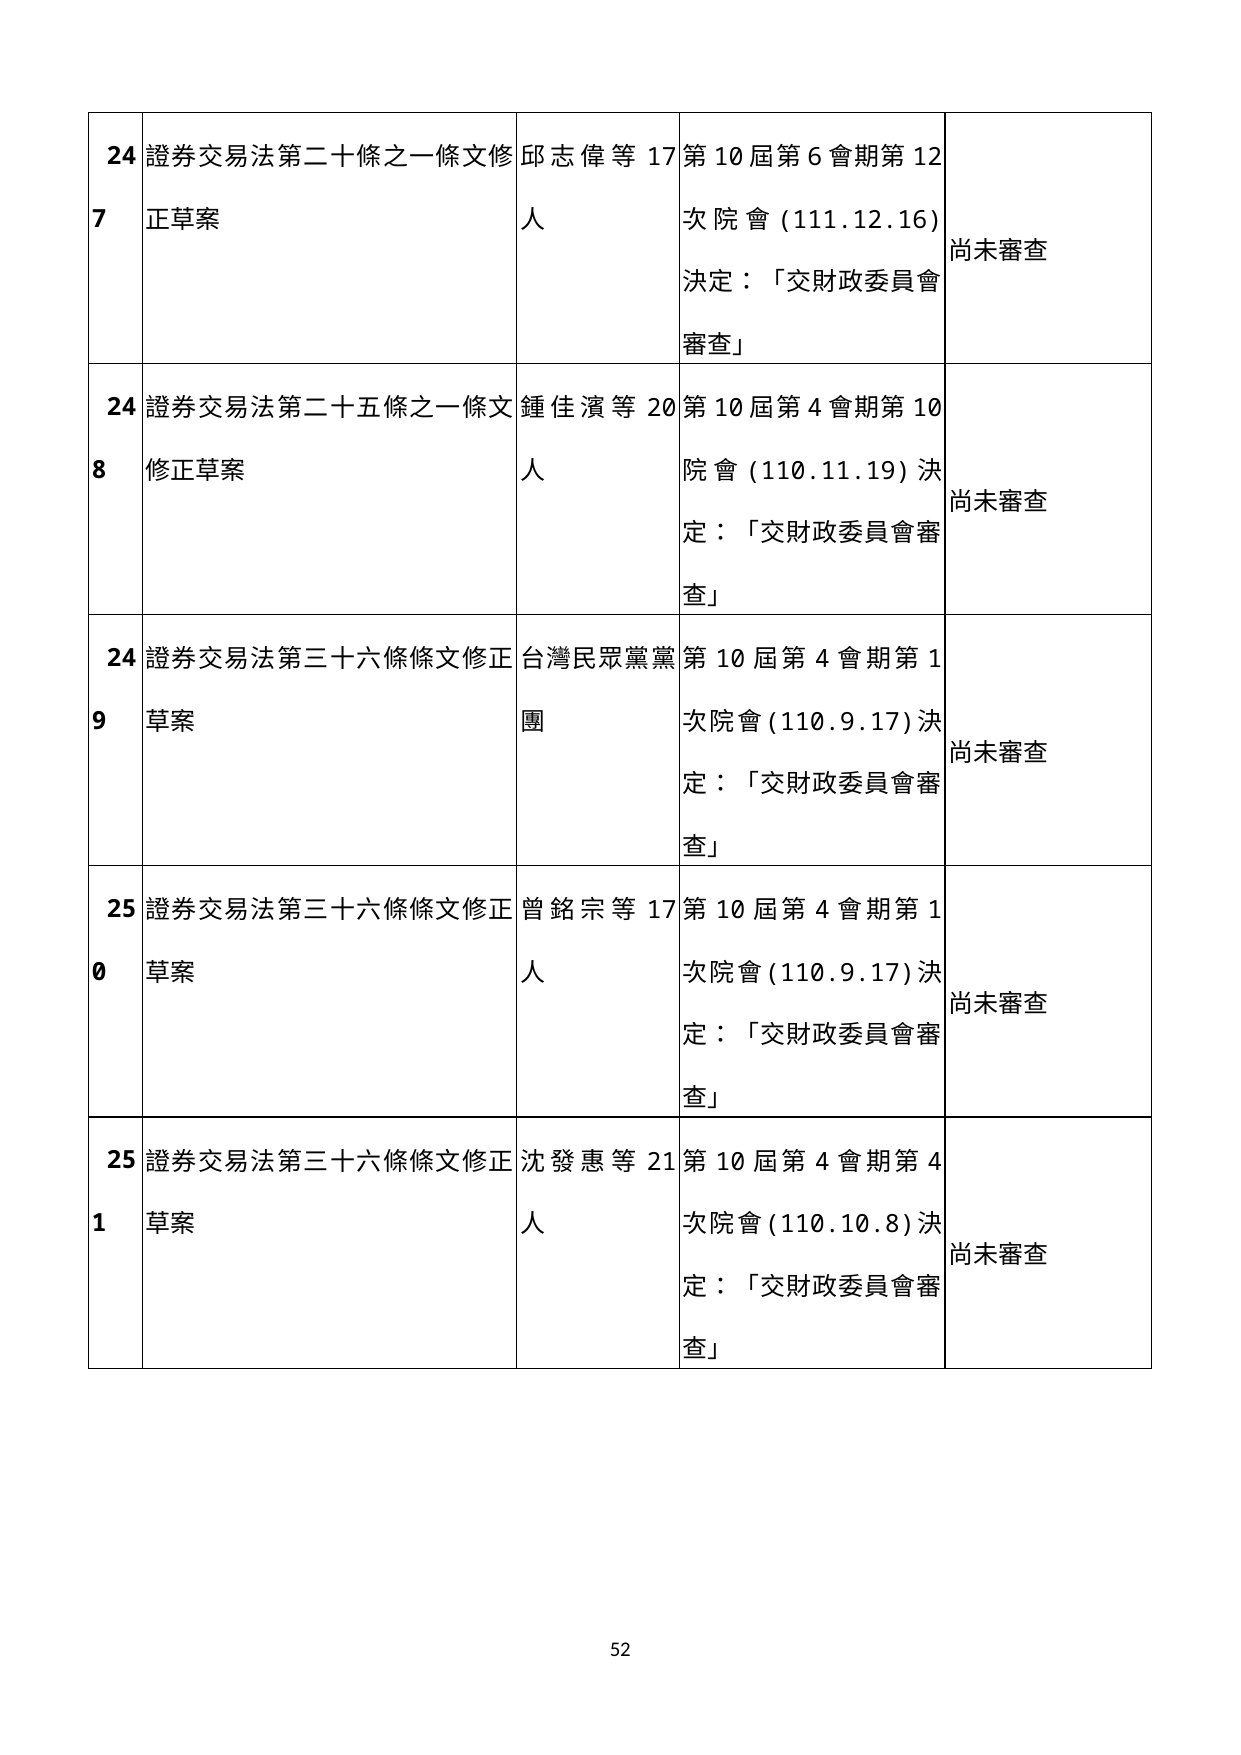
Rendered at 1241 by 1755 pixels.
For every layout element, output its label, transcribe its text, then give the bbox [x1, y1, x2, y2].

table_cell 證券交易法第二十條之一條文修正草案 [143, 113, 516, 363]
table_cell 尚未審查 [946, 866, 1151, 1116]
table_cell 證券交易法第三十六條條文修正草案 [143, 866, 516, 1116]
table_cell 證券交易法第三十六條條文修正草案 [143, 615, 516, 865]
table_cell 證券交易法第三十六條條文修正草案 [143, 1118, 516, 1367]
table_cell [89, 866, 142, 1116]
table_cell [89, 1118, 142, 1367]
table_cell 尚未審查 [946, 113, 1151, 363]
table_cell 尚未審查 [946, 364, 1151, 614]
table_cell 第10屆第4會期第1次院會(110.9.17)決定：「交財政委員會審查」 [680, 866, 944, 1116]
table_cell 證券交易法第二十五條之一條文修正草案 [143, 364, 516, 614]
table_cell 第10屆第6會期第12次院會(111.12.16)決定：「交財政委員會審查」 [680, 113, 944, 363]
table_cell 沈發惠等21人 [517, 1118, 679, 1367]
table_cell [89, 615, 142, 865]
table_cell 曾銘宗等17人 [517, 866, 679, 1116]
table_cell 台灣民眾黨黨團 [517, 615, 679, 865]
table_cell 邱志偉等17人 [517, 113, 679, 363]
table_cell 第10屆第4會期第10院會(110.11.19)決定：「交財政委員會審查」 [680, 364, 944, 614]
table_cell 鍾佳濱等20人 [517, 364, 679, 614]
table_cell [89, 364, 142, 614]
table_cell 尚未審查 [946, 615, 1151, 865]
table_cell [89, 113, 142, 363]
table_cell 尚未審查 [946, 1118, 1151, 1367]
table_cell 第10屆第4會期第1次院會(110.9.17)決定：「交財政委員會審查」 [680, 615, 944, 865]
table_cell 第10屆第4會期第4次院會(110.10.8)決定：「交財政委員會審查」 [680, 1118, 944, 1367]
